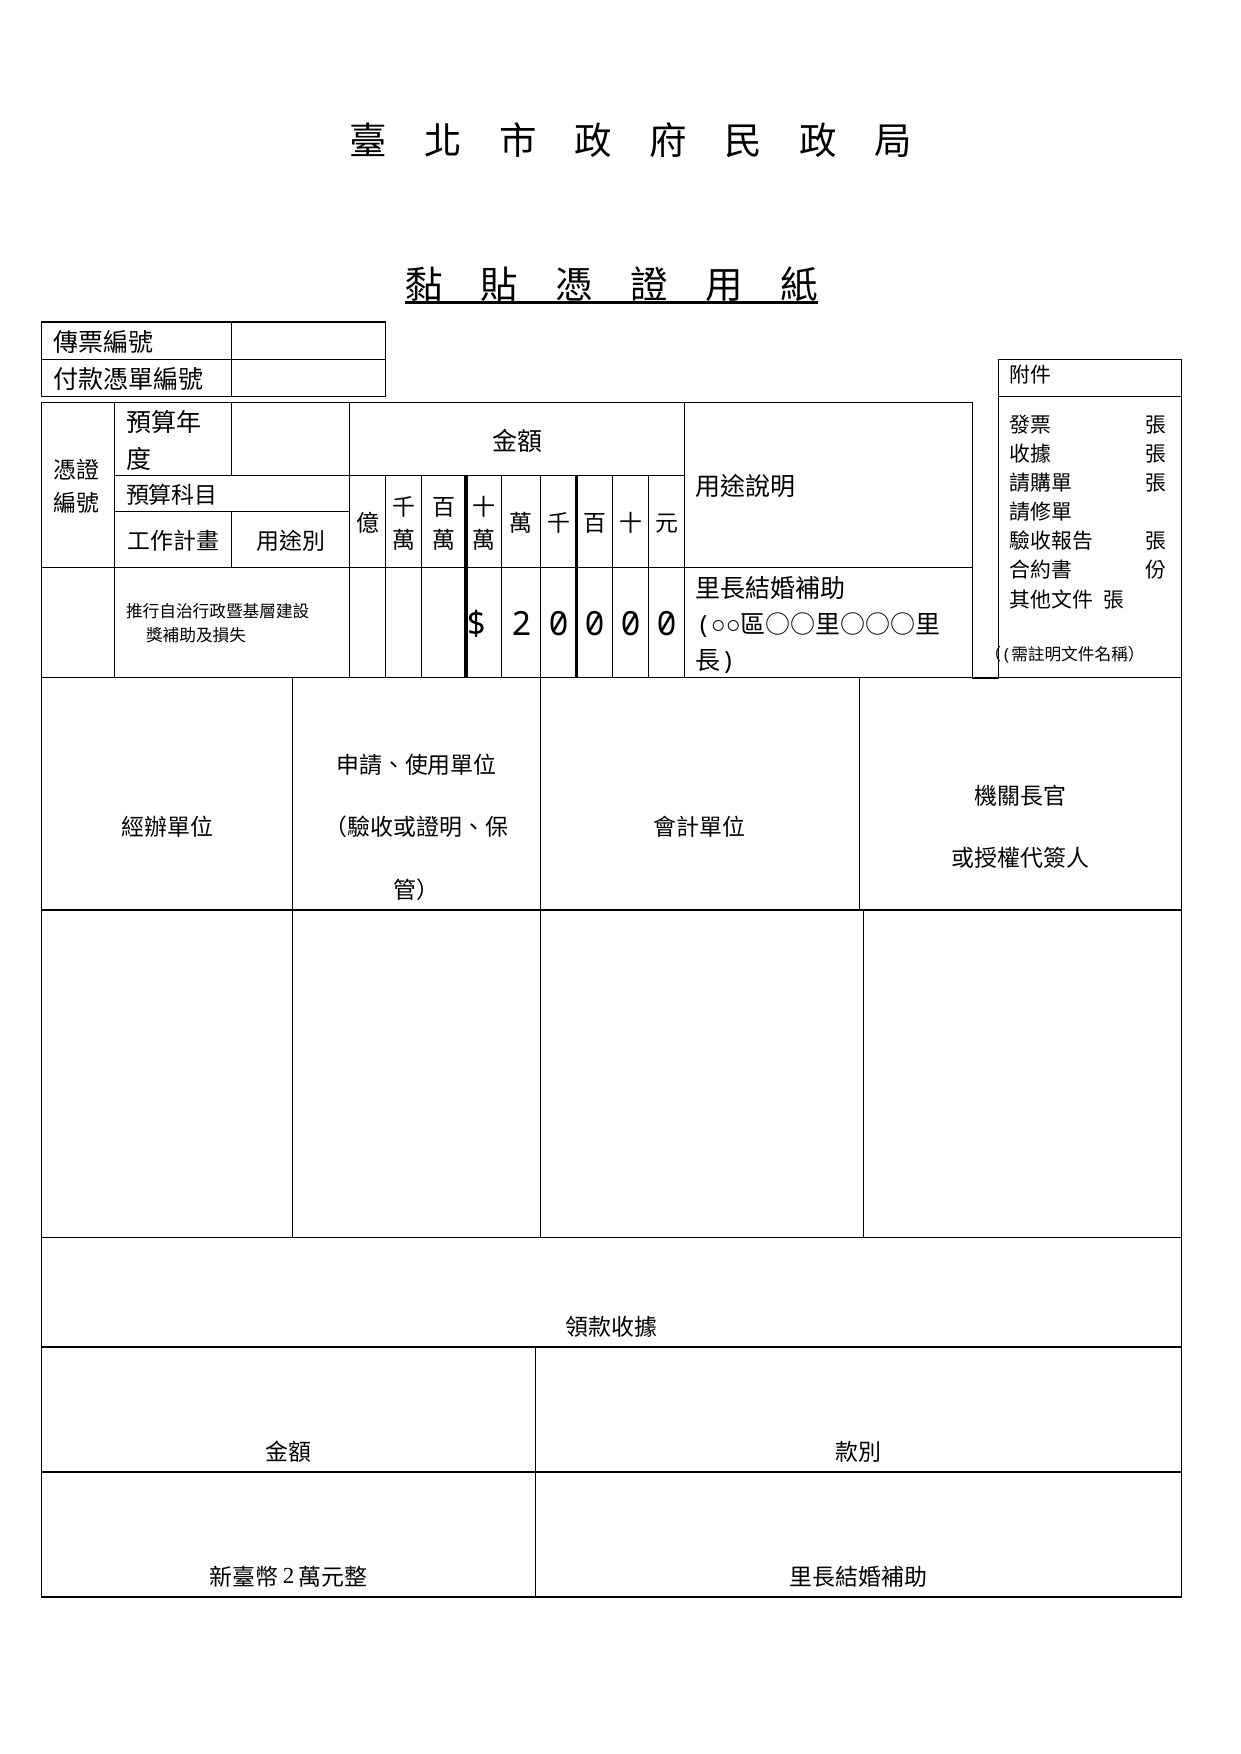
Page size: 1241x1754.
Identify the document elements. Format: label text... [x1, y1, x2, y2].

table_cell [385, 396, 422, 402]
table_cell 預算科目 [115, 476, 349, 511]
table_cell 發票 張 收據 張 請購單 張 請修單 驗收報告 張 合約書 份 其他文件 張 [999, 397, 1181, 633]
table_cell 工作計畫 [115, 512, 231, 567]
table_cell 0 [578, 568, 612, 677]
table_cell [972, 396, 998, 402]
table_cell 款別 [536, 1348, 1181, 1471]
table_cell [502, 396, 540, 402]
table_cell 領款收據 [42, 1238, 1181, 1346]
table_cell [115, 397, 232, 402]
table_cell [466, 396, 502, 402]
table_cell [232, 360, 385, 396]
table_cell 經辦單位 [42, 678, 292, 909]
table_cell 金額 [42, 1348, 535, 1471]
table_cell 0 [613, 568, 648, 677]
table_cell [613, 396, 648, 402]
table_cell [973, 567, 998, 633]
table_cell [541, 911, 863, 1237]
table_cell 附件 [999, 360, 1181, 396]
table_cell 申請、使用單位 （驗收或證明、保管） [293, 678, 540, 909]
table_cell [973, 634, 998, 677]
table_cell [386, 321, 972, 396]
table_cell 2 [502, 568, 540, 677]
table_cell [684, 396, 972, 402]
table_cell [386, 568, 421, 677]
table_cell [42, 911, 292, 1237]
table_cell [422, 568, 464, 677]
table_cell [648, 396, 684, 402]
table_cell 付款憑單編號 [42, 360, 231, 396]
table_cell 用途別 [232, 512, 349, 567]
table_cell [973, 402, 998, 567]
table_cell [42, 397, 114, 402]
table_cell [42, 568, 114, 677]
table_cell [232, 397, 349, 402]
table_cell 百 [578, 476, 612, 567]
table_cell [1130, 321, 1181, 359]
table_header 臺 北 市 政 府 民 政 局 黏 貼 憑 證 用 紙 [42, 96, 1181, 321]
table_cell 附件 [422, 396, 466, 402]
table_cell [350, 568, 385, 677]
table_cell 億 [350, 476, 385, 567]
table_cell 會計單位 [541, 678, 859, 909]
table_cell $ [468, 568, 501, 677]
table_cell 傳票編號 [42, 323, 231, 359]
table_cell 用途說明 [685, 403, 972, 567]
table_cell 十萬 [468, 476, 501, 567]
table_cell [864, 911, 1181, 1237]
table_cell 新臺幣2萬元整 [42, 1473, 535, 1596]
table_cell 千萬 [386, 476, 421, 567]
table_cell 里長結婚補助 (○○區○○里○○○里長) [685, 568, 972, 677]
table_cell 萬 [502, 476, 540, 567]
table_cell 百萬 [422, 476, 464, 567]
table_cell （(需註明文件名稱） [999, 634, 1181, 677]
table_cell 元 [649, 476, 684, 567]
table_cell 十 [613, 476, 648, 567]
table_cell 推行自治行政暨基層建設 獎補助及損失 [115, 568, 349, 677]
table_cell [576, 396, 612, 402]
table_cell [232, 403, 349, 475]
table_cell 憑證編號 [42, 403, 114, 567]
table_cell [540, 396, 576, 402]
table_cell [349, 397, 385, 402]
table_cell [293, 911, 540, 1237]
table_cell 預算年度 [115, 403, 231, 475]
table_cell 0 [541, 568, 575, 677]
table_cell 金額 [350, 403, 684, 475]
table_cell [972, 321, 1130, 359]
table_cell 0 [649, 568, 684, 677]
table_cell 里長結婚補助 [536, 1473, 1181, 1596]
table_cell [232, 323, 385, 359]
table_cell 千 [541, 476, 575, 567]
table_cell 機關長官 或授權代簽人 [860, 678, 1181, 909]
table_cell [972, 359, 998, 396]
